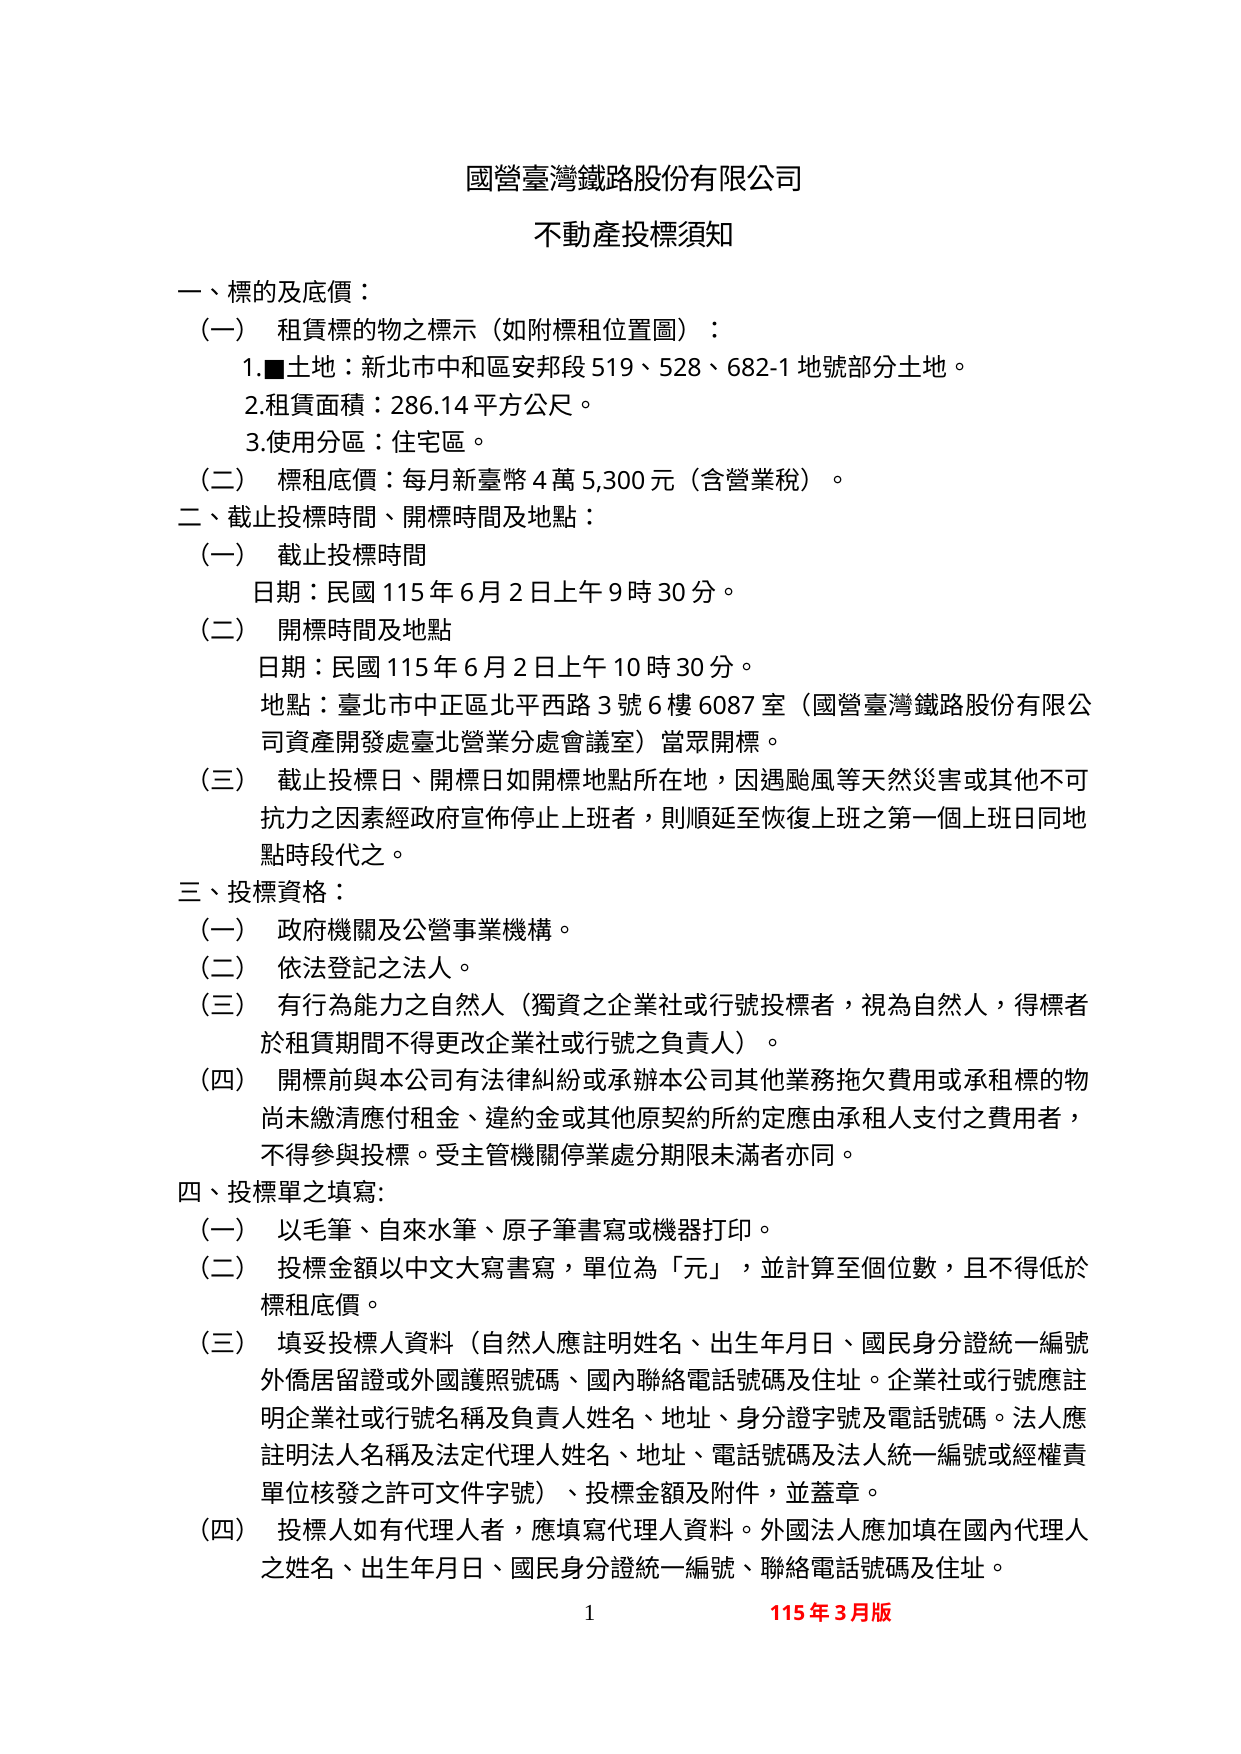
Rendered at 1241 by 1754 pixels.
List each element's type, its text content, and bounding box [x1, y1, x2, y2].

text 2.租賃面積：286.14平方公尺。 [224, 384, 1092, 422]
text 一、標的及底價： [177, 272, 1092, 309]
text 3.使用分區：住宅區。 [224, 422, 1092, 459]
text 1.■土地：新北巿中和區安邦段519、528、682-1地號部分土地。 [241, 347, 1092, 384]
text 三、投標資格： [177, 872, 1092, 909]
list 開標前與本公司有法律糾紛或承辦本公司其他業務拖欠費用或承租標的物尚未繳清應付租金、違約金或其他原契約所約定應由承租人支付之費用者，不得參與投標。受主管機關停業處分期限未滿者亦同。 [185, 1059, 1090, 1172]
text 四、投標單之填寫: [177, 1172, 1092, 1209]
list 標租底價：每月新臺幣4萬5,300元（含營業稅）。 [185, 459, 1090, 497]
text 二、截止投標時間、開標時間及地點： [177, 497, 1092, 534]
list 截止投標日、開標日如開標地點所在地，因遇颱風等天然災害或其他不可抗力之因素經政府宣佈停止上班者，則順延至恢復上班之第一個上班日同地點時段代之。 [185, 759, 1090, 872]
list 有行為能力之自然人（獨資之企業社或行號投標者，視為自然人，得標者於租賃期間不得更改企業社或行號之負責人）。 [185, 984, 1090, 1059]
list 截止投標時間 [185, 534, 1090, 572]
list 投標人如有代理人者，應填寫代理人資料。外國法人應加填在國內代理人之姓名、出生年月日、國民身分證統一編號、聯絡電話號碼及住址。 [185, 1509, 1090, 1584]
list 填妥投標人資料（自然人應註明姓名、出生年月日、國民身分證統一編號、外僑居留證或外國護照號碼、國內聯絡電話號碼及住址。企業社或行號應註明企業社或行號名稱及負責人姓名、地址、身分證字號及電話號碼。法人應註明法人名稱及法定代理人姓名、地址、電話號碼及法人統一編號或經權責單位核發之許可文件字號）、投標金額及附件，並蓋章。 [185, 1322, 1090, 1509]
list 租賃標的物之標示（如附標租位置圖）： [185, 309, 1090, 347]
text 日期：民國115年6月2日上午10時30分。 [253, 647, 1092, 684]
text 地點：臺北市中正區北平西路3號6樓6087室（國營臺灣鐵路股份有限公司資產開發處臺北營業分處會議室）當眾開標。 [260, 684, 1092, 759]
list 以毛筆、自來水筆、原子筆書寫或機器打印。 [185, 1209, 1090, 1247]
list 依法登記之法人。 [185, 947, 1090, 984]
list 投標金額以中文大寫書寫，單位為「元」，並計算至個位數，且不得低於標租底價。 [185, 1247, 1090, 1322]
text 日期：民國115年6月2日上午9時30分。 [252, 572, 1092, 609]
list 政府機關及公營事業機構。 [185, 909, 1090, 947]
list 開標時間及地點 [185, 609, 1090, 647]
text 國營臺灣鐵路股份有限公司 [177, 159, 1092, 197]
text 不動產投標須知 [177, 216, 1092, 253]
